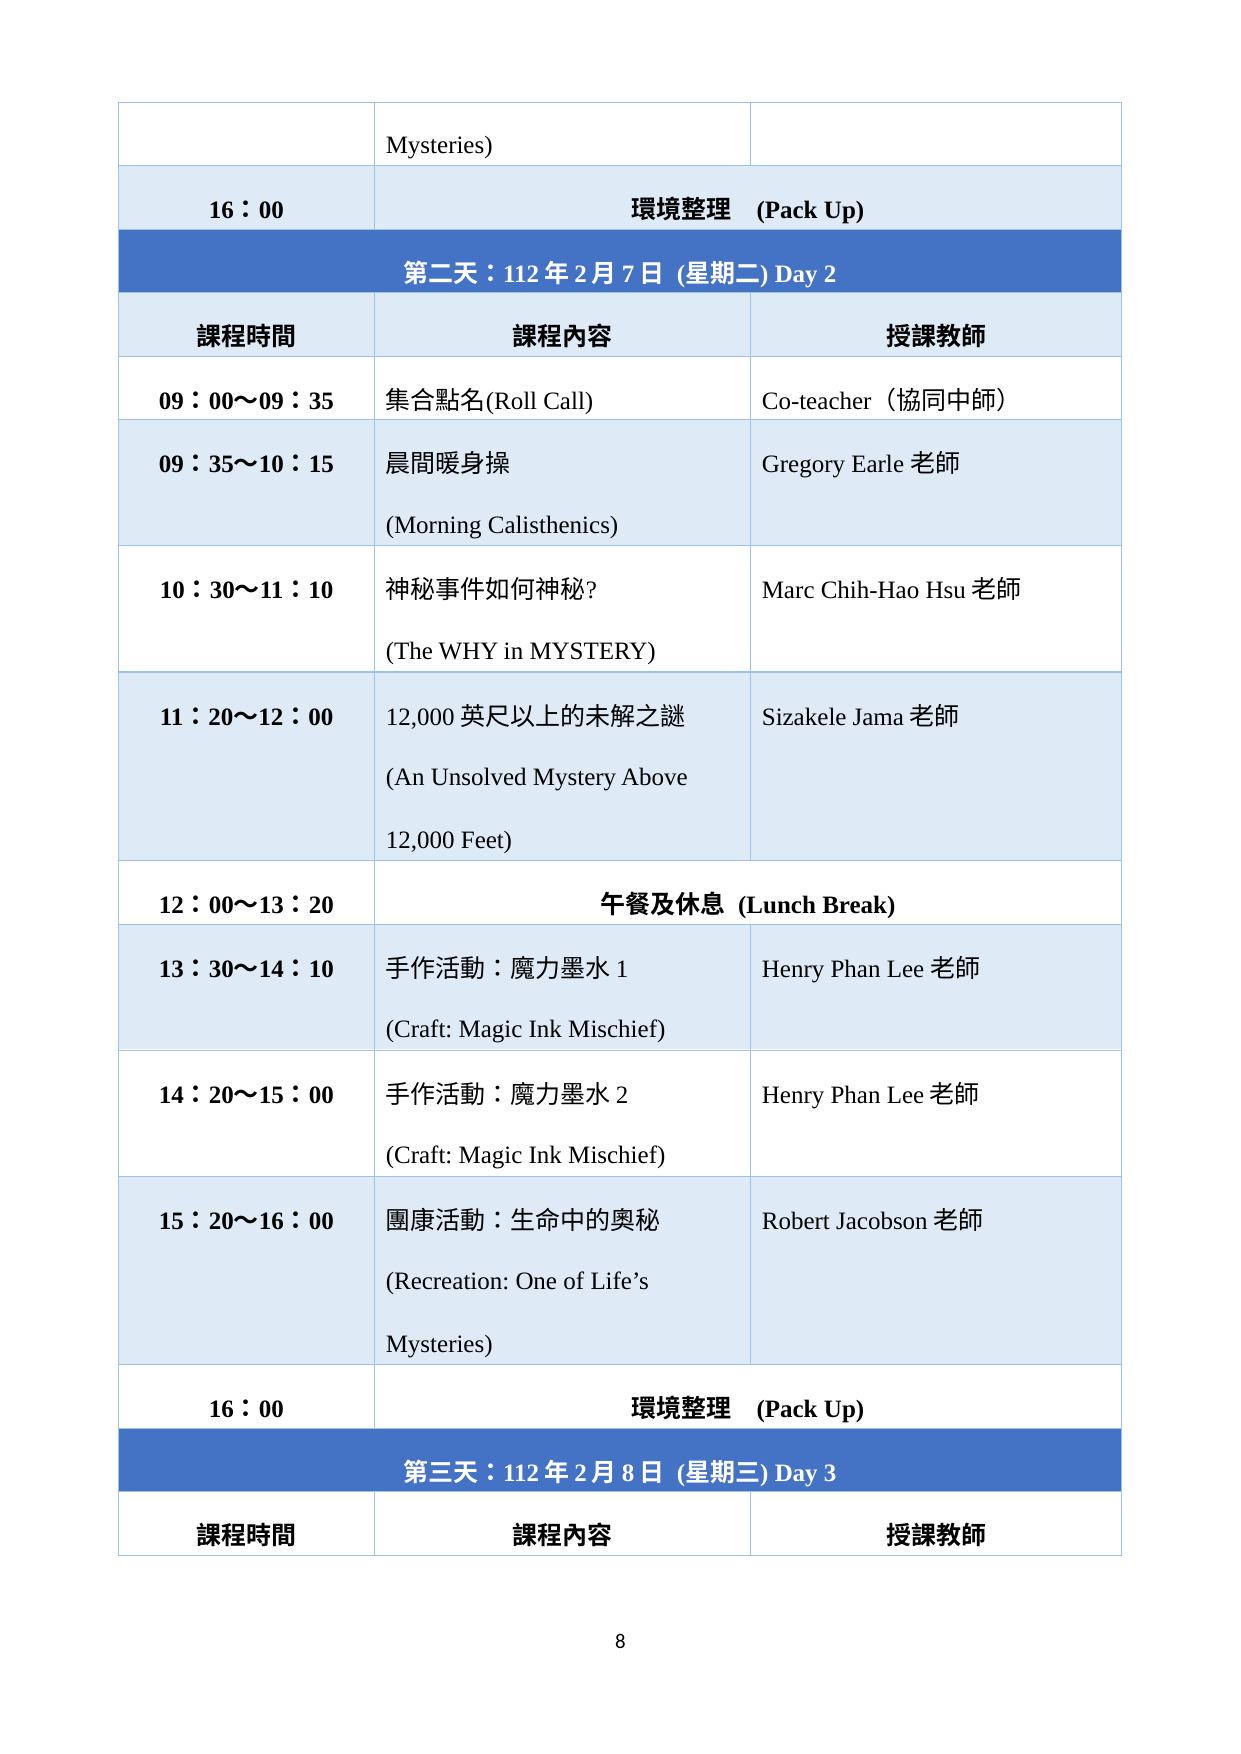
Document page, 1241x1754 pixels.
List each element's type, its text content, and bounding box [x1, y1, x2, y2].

table_cell Co-teacher（協同中師） [751, 357, 1121, 419]
table_cell 午餐及休息 (Lunch Break) [375, 861, 1121, 923]
table_cell 手作活動：魔力墨水1 (Craft: Magic Ink Mischief) [375, 925, 750, 1049]
table_cell 16：00 [119, 1365, 374, 1428]
table_cell Gregory Earle 老師 [751, 420, 1121, 545]
table_cell 手作活動：魔力墨水2 (Craft: Magic Ink Mischief) [375, 1051, 750, 1176]
table_cell 神秘事件如何神秘? (The WHY in MYSTERY) [375, 546, 750, 671]
table_cell Marc Chih-Hao Hsu老師 [751, 546, 1121, 671]
table_cell [751, 103, 1121, 165]
table_cell 11：20〜12：00 [119, 673, 374, 860]
table_cell 課程內容 [375, 1492, 750, 1555]
table_cell 集合點名(Roll Call) [375, 357, 750, 419]
table_cell 環境整理 (Pack Up) [375, 166, 1121, 229]
table_cell [119, 103, 374, 165]
table_cell 授課教師 [751, 1492, 1121, 1555]
table_cell 13：30〜14：10 [119, 925, 374, 1049]
table_cell 09：35〜10：15 [119, 420, 374, 545]
table_cell 16：00 [119, 166, 374, 229]
table_cell 環境整理 (Pack Up) [375, 1365, 1121, 1428]
table_cell 14：20〜15：00 [119, 1051, 374, 1176]
table_cell Henry Phan Lee老師 [751, 1051, 1121, 1176]
table_cell 第二天：112年2月7日 (星期二) Day 2 [119, 230, 1121, 292]
table_cell 15：20〜16：00 [119, 1177, 374, 1364]
table_cell 10：30〜11：10 [119, 546, 374, 671]
table_cell Mysteries) [375, 103, 750, 165]
table_cell Henry Phan Lee 老師 [751, 925, 1121, 1049]
table_cell 09：00〜09：35 [119, 357, 374, 419]
table_cell 12：00〜13：20 [119, 861, 374, 923]
table_cell 課程內容 [375, 293, 750, 356]
table_cell 課程時間 [119, 293, 374, 356]
table_cell 晨間暖身操 (Morning Calisthenics) [375, 420, 750, 545]
table_cell 12,000 英尺以上的未解之謎 (An Unsolved Mystery Above 12,000 Feet) [375, 673, 750, 860]
table_cell 課程時間 [119, 1492, 374, 1555]
table_cell 團康活動：生命中的奧秘 (Recreation: One of Life’s Mysteries) [375, 1177, 750, 1364]
table_cell Sizakele Jama老師 [751, 673, 1121, 860]
table_cell 授課教師 [751, 293, 1121, 356]
table_cell 第三天：112年2月8日 (星期三) Day 3 [119, 1429, 1121, 1491]
table_cell Robert Jacobson 老師 [751, 1177, 1121, 1364]
